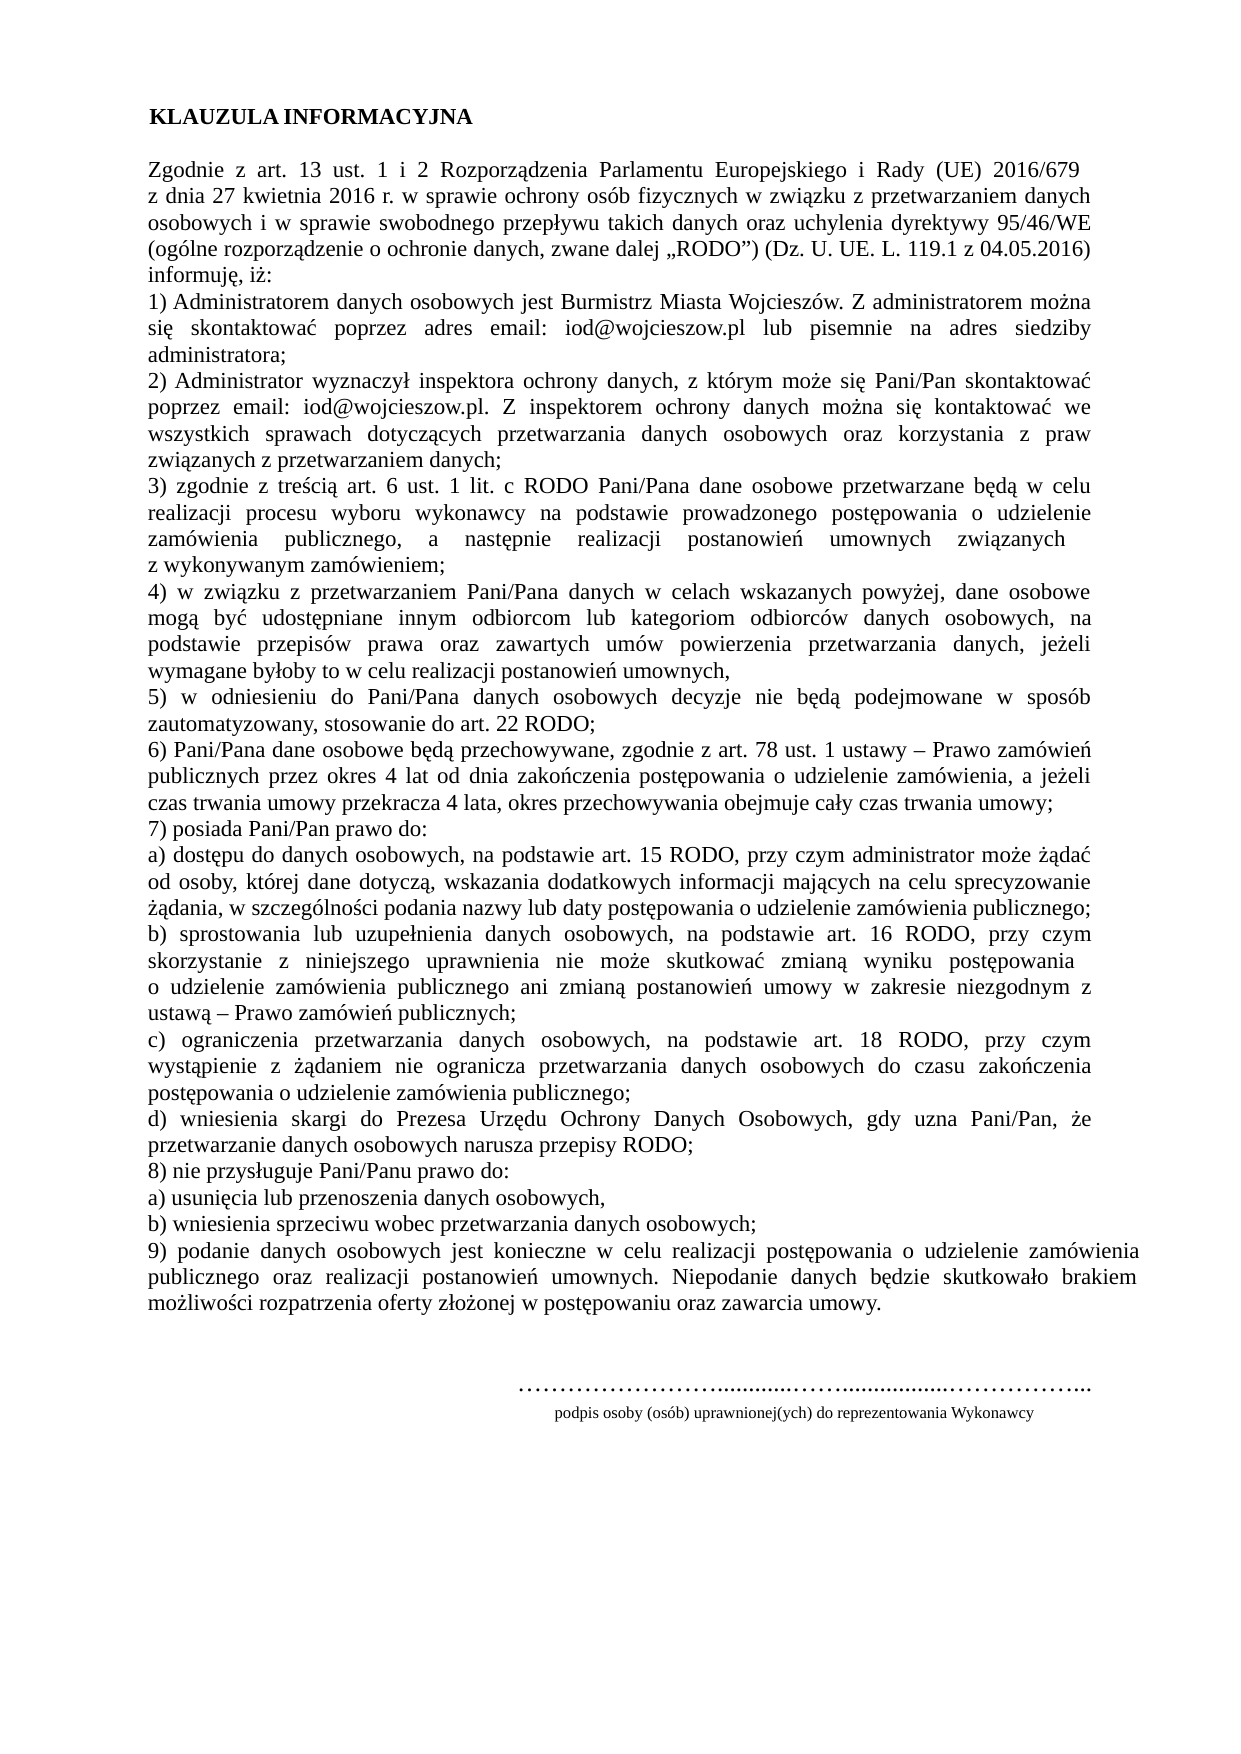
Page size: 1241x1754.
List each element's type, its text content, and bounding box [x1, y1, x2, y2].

text a) dostępu do danych osobowych, na podstawie art. 15 RODO, przy czym administrator może żądać od osoby, której dane dotyczą, wskazania dodatkowych informacji mających na celu sprecyzowanie żądania, w szczególności podania nazwy lub daty postępowania o udzielenie zamówienia publicznego; [148, 841, 1093, 920]
text 9) podanie danych osobowych jest konieczne w celu realizacji postępowania o udzielenie zamówienia publicznego oraz realizacji postanowień umownych. Niepodanie danych będzie skutkowało brakiem możliwości rozpatrzenia oferty złożonej w postępowaniu oraz zawarcia umowy. [103, 1237, 1152, 1316]
text 6) Pani/Pana dane osobowe będą przechowywane, zgodnie z art. 78 ust. 1 ustawy – Prawo zamówień publicznych przez okres 4 lat od dnia zakończenia postępowania o udzielenie zamówienia, a jeżeli czas trwania umowy przekracza 4 lata, okres przechowywania obejmuje cały czas trwania umowy; [148, 736, 1093, 815]
text c) ograniczenia przetwarzania danych osobowych, na podstawie art. 18 RODO, przy czym wystąpienie z żądaniem nie ogranicza przetwarzania danych osobowych do czasu zakończenia postępowania o udzielenie zamówienia publicznego; [148, 1026, 1093, 1105]
text 1) Administratorem danych osobowych jest Burmistrz Miasta Wojcieszów. Z administratorem można się skontaktować poprzez adres email: iod@wojcieszow.pl lub pisemnie na adres siedziby administratora; [148, 288, 1093, 367]
text Zgodnie z art. 13 ust. 1 i 2 Rozporządzenia Parlamentu Europejskiego i Rady (UE) 2016/679 z dnia 27 kwietnia 2016 r. w sprawie ochrony osób fizycznych w związku z przetwarzaniem danych osobowych i w sprawie swobodnego przepływu takich danych oraz uchylenia dyrektywy 95/46/WE (ogólne rozporządzenie o ochronie danych, zwane dalej „RODO”) (Dz. U. UE. L. 119.1 z 04.05.2016) informuję, iż: [148, 156, 1093, 288]
text d) wniesienia skargi do Prezesa Urzędu Ochrony Danych Osobowych, gdy uzna Pani/Pan, że przetwarzanie danych osobowych narusza przepisy RODO; [148, 1105, 1093, 1158]
text 3) zgodnie z treścią art. 6 ust. 1 lit. c RODO Pani/Pana dane osobowe przetwarzane będą w celu realizacji procesu wyboru wykonawcy na podstawie prowadzonego postępowania o udzielenie zamówienia publicznego, a następnie realizacji postanowień umownych związanych z wykonywanym zamówieniem; [148, 472, 1093, 578]
text 8) nie przysługuje Pani/Panu prawo do: [148, 1158, 1093, 1184]
text ……………………............…….................……………... [517, 1368, 1093, 1397]
text podpis osoby (osób) uprawnionej(ych) do reprezentowania Wykonawcy [148, 1397, 1093, 1423]
text b) wniesienia sprzeciwu wobec przetwarzania danych osobowych; [148, 1210, 1093, 1237]
text 2) Administrator wyznaczył inspektora ochrony danych, z którym może się Pani/Pan skontaktować poprzez email: iod@wojcieszow.pl. Z inspektorem ochrony danych można się kontaktować we wszystkich sprawach dotyczących przetwarzania danych osobowych oraz korzystania z praw związanych z przetwarzaniem danych; [148, 367, 1093, 472]
text b) sprostowania lub uzupełnienia danych osobowych, na podstawie art. 16 RODO, przy czym skorzystanie z niniejszego uprawnienia nie może skutkować zmianą wyniku postępowania o udzielenie zamówienia publicznego ani zmianą postanowień umowy w zakresie niezgodnym z ustawą – Prawo zamówień publicznych; [148, 920, 1093, 1026]
text 5) w odniesieniu do Pani/Pana danych osobowych decyzje nie będą podejmowane w sposób zautomatyzowany, stosowanie do art. 22 RODO; [148, 683, 1093, 736]
text 4) w związku z przetwarzaniem Pani/Pana danych w celach wskazanych powyżej, dane osobowe mogą być udostępniane innym odbiorcom lub kategoriom odbiorców danych osobowych, na podstawie przepisów prawa oraz zawartych umów powierzenia przetwarzania danych, jeżeli wymagane byłoby to w celu realizacji postanowień umownych, [148, 578, 1093, 683]
text a) usunięcia lub przenoszenia danych osobowych, [148, 1184, 1093, 1210]
text KLAUZULA INFORMACYJNA [103, 103, 1093, 130]
text 7) posiada Pani/Pan prawo do: [148, 815, 1093, 841]
